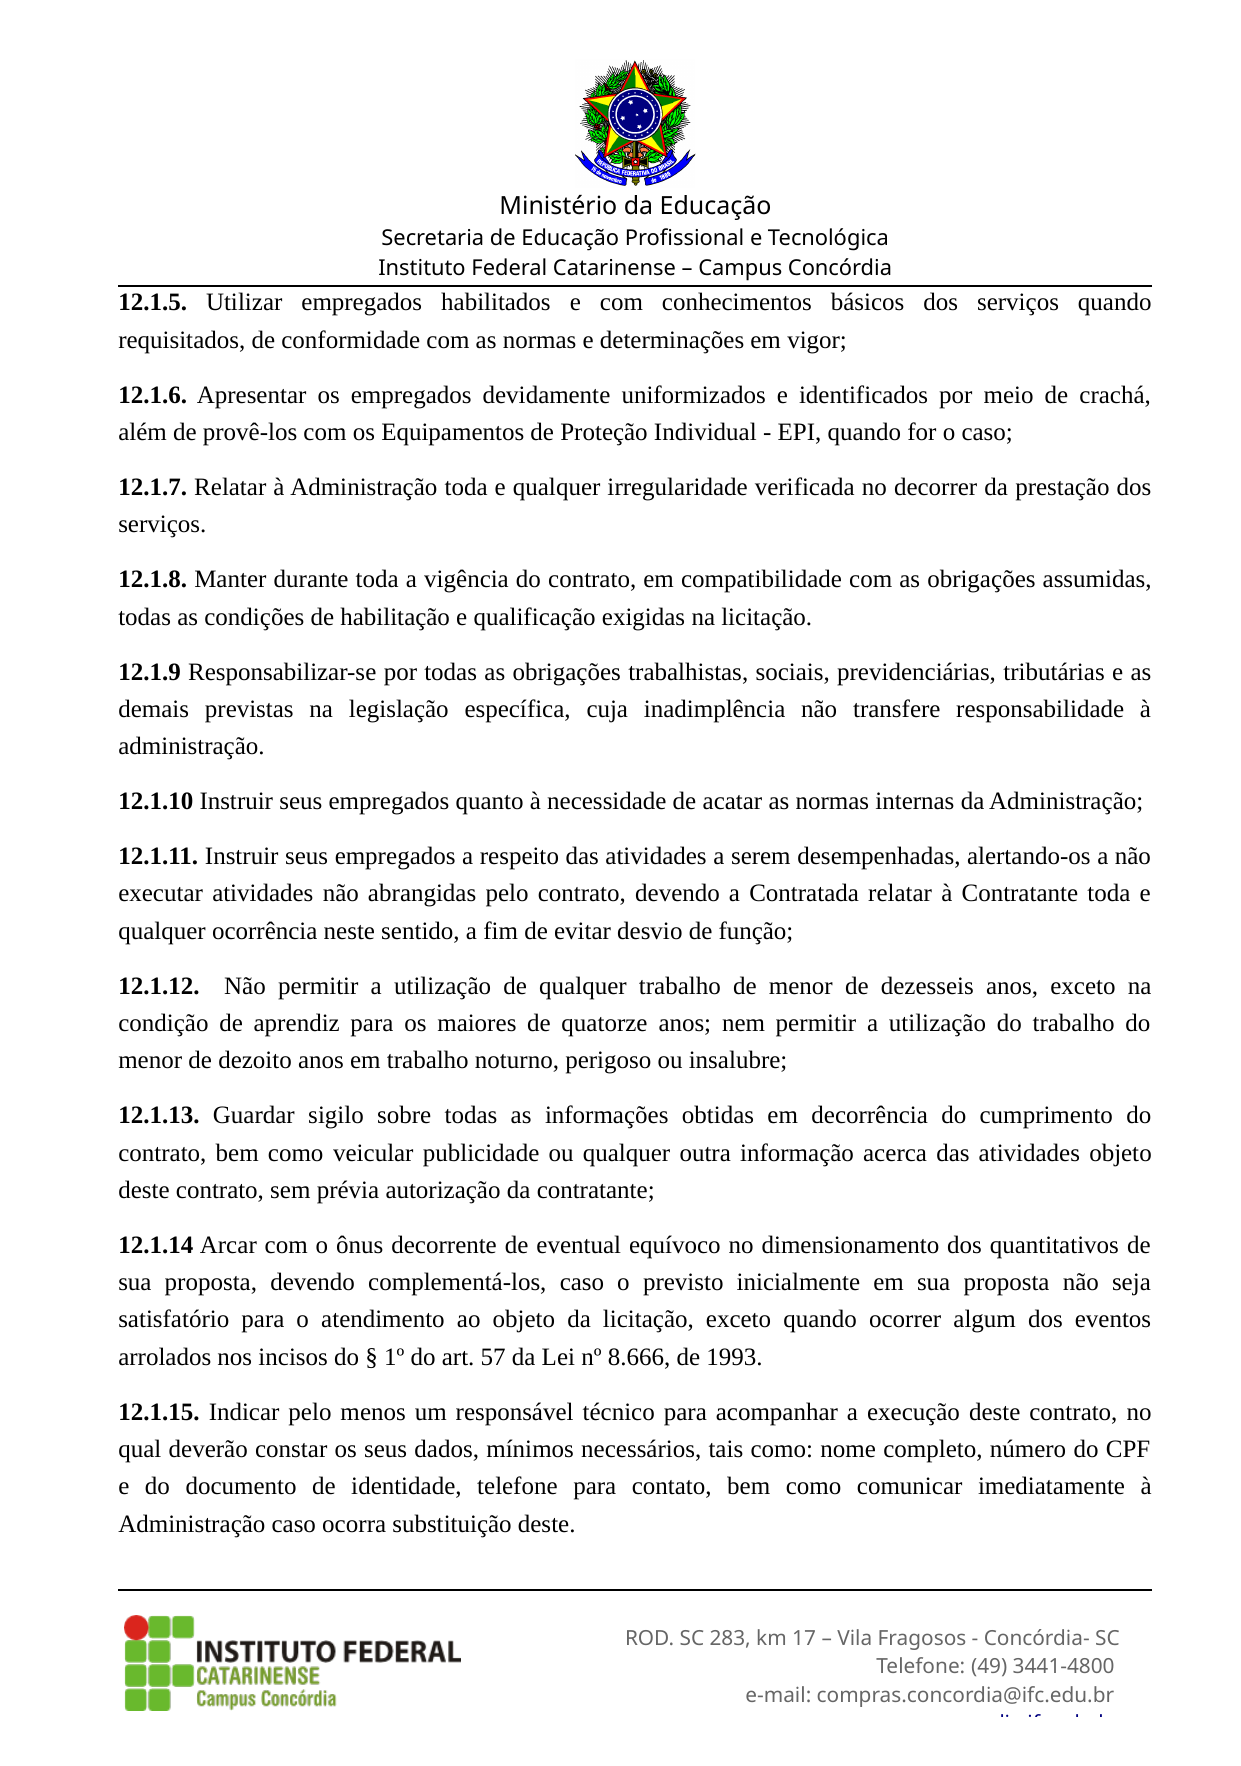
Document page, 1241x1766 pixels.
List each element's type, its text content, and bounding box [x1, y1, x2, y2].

text 12.1.7. Relatar à Administração toda e qualquer irregularidade verificada no decorrer da prestação dos serviços. [118, 472, 1152, 538]
text 12.1.6. Apresentar os empregados devidamente uniformizados e identificados por meio de crachá, além de provê-los com os Equipamentos de Proteção Individual - EPI, quando for o caso; [118, 380, 1152, 446]
picture [124, 1615, 461, 1711]
text 12.1.11. Instruir seus empregados a respeito das atividades a serem desempenhadas, alertando-os a não executar atividades não abrangidas pelo contrato, devendo a Contratada relatar à Contratante toda e qualquer ocorrência neste sentido, a fim de evitar desvio de função; [118, 841, 1152, 944]
text 12.1.13. Guardar sigilo sobre todas as informações obtidas em decorrência do cumprimento do contrato, bem como veicular publicidade ou qualquer outra informação acerca das atividades objeto deste contrato, sem prévia autorização da contratante; [118, 1100, 1152, 1204]
text 12.1.14 Arcar com o ônus decorrente de eventual equívoco no dimensionamento dos quantitativos de sua proposta, devendo complementá-los, caso o previsto inicialmente em sua proposta não seja satisfatório para o atendimento ao objeto da licitação, exceto quando ocorrer algum dos eventos arrolados nos incisos do § 1º do art. 57 da Lei nº 8.666, de 1993. [118, 1230, 1152, 1371]
text 12.1.9 Responsabilizar-se por todas as obrigações trabalhistas, sociais, previdenciárias, tributárias e as demais previstas na legislação específica, cuja inadimplência não transfere responsabilidade à administração. [118, 657, 1152, 760]
text 12.1.15. Indicar pelo menos um responsável técnico para acompanhar a execução deste contrato, no qual deverão constar os seus dados, mínimos necessários, tais como: nome completo, número do CPF e do documento de identidade, telefone para contato, bem como comunicar imediatamente à Administração caso ocorra substituição deste. [118, 1397, 1152, 1537]
text 12.1.8. Manter durante toda a vigência do contrato, em compatibilidade com as obrigações assumidas, todas as condições de habilitação e qualificação exigidas na licitação. [118, 564, 1152, 630]
text 12.1.10 Instruir seus empregados quanto à necessidade de acatar as normas internas da Administração; [118, 786, 1152, 815]
text 12.1.5. Utilizar empregados habilitados e com conhecimentos básicos dos serviços quando requisitados, de conformidade com as normas e determinações em vigor; [118, 287, 1152, 353]
text 12.1.12. Não permitir a utilização de qualquer trabalho de menor de dezesseis anos, exceto na condição de aprendiz para os maiores de quatorze anos; nem permitir a utilização do trabalho do menor de dezoito anos em trabalho noturno, perigoso ou insalubre; [118, 971, 1152, 1074]
